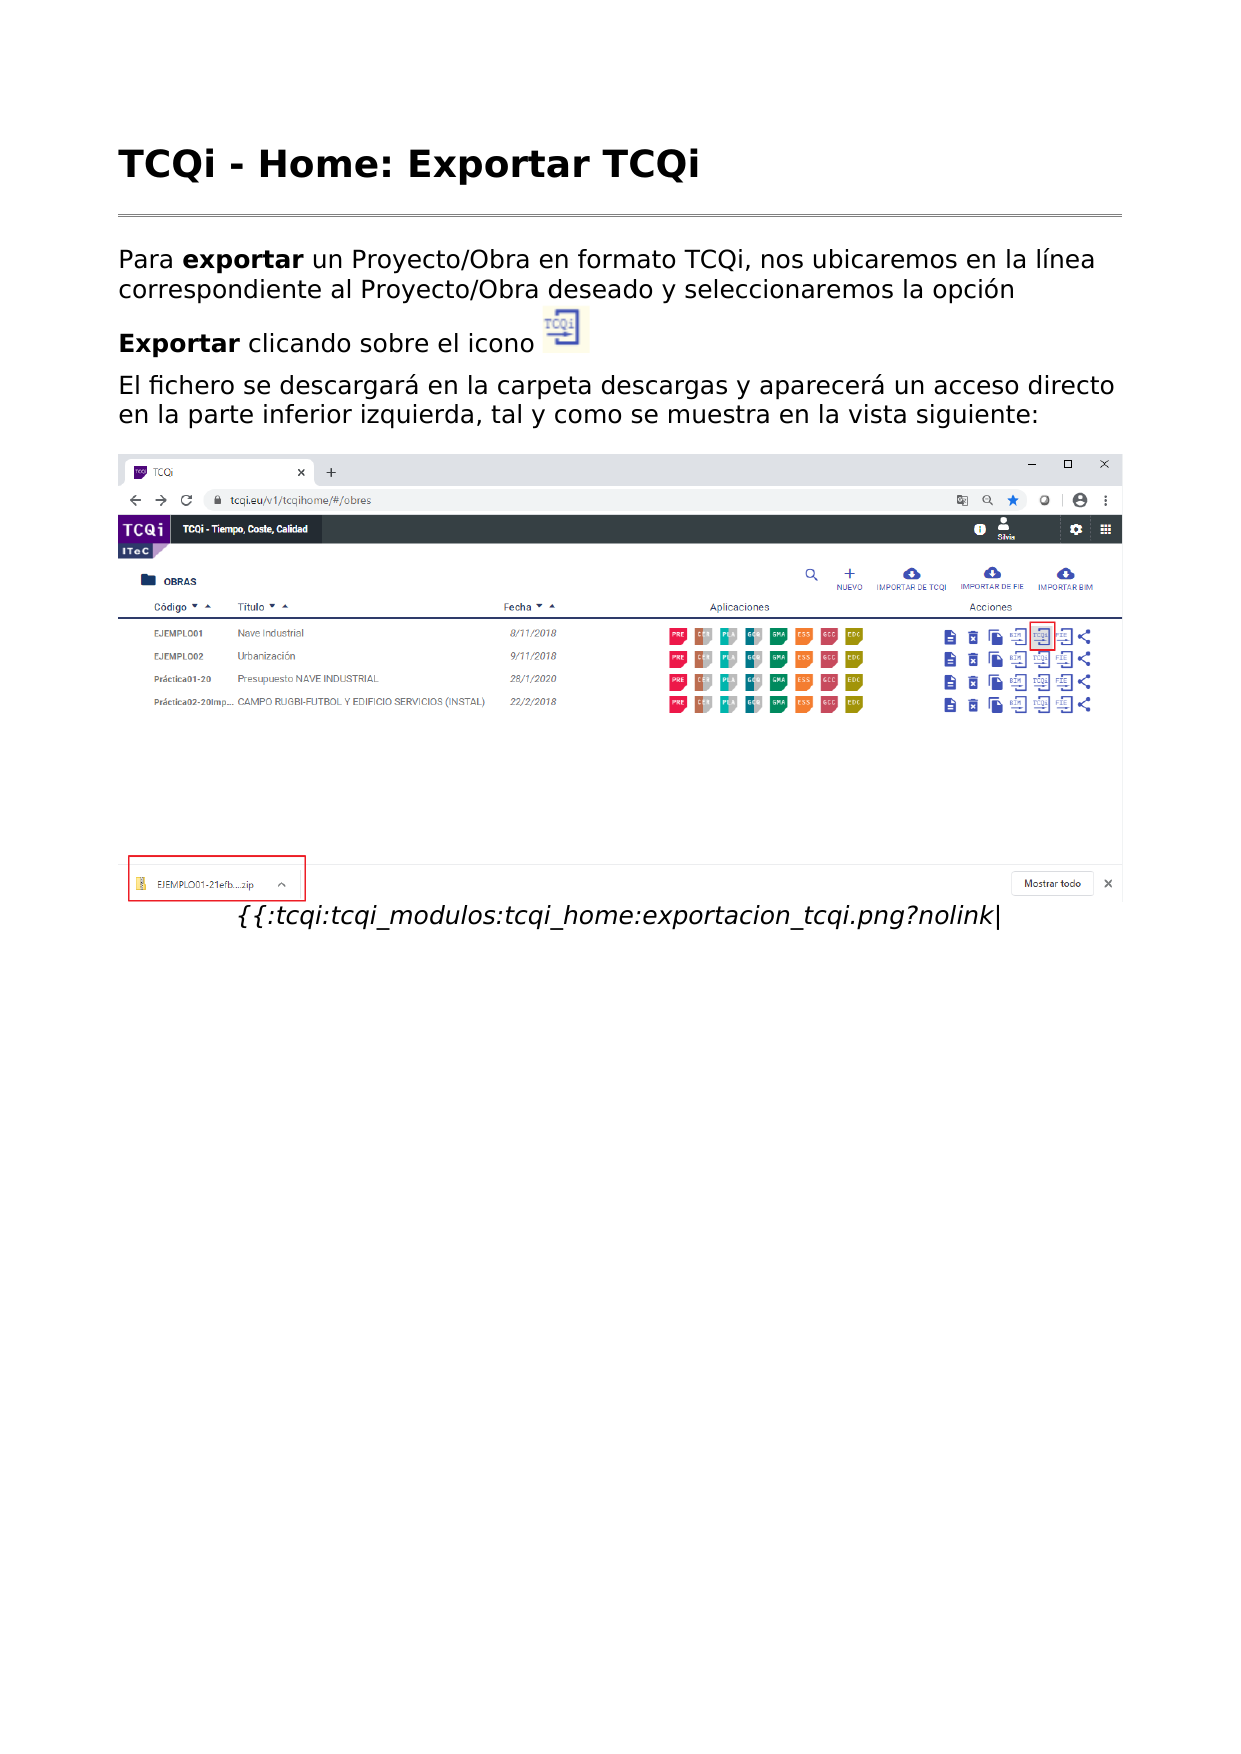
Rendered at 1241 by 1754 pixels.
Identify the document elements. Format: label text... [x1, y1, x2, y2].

subtitle TCQi - Home: Exportar TCQi [118, 143, 1122, 187]
picture [118, 454, 1123, 902]
text Para exportar un Proyecto/Obra en formato TCQi, nos ubicaremos en la línea correspondiente al Proyecto/Obra deseado y seleccionaremos la opción Exportar clicando sobre el icono [118, 246, 1122, 358]
text El fichero se descargará en la carpeta descargas y aparecerá un acceso directo en la parte inferior izquierda, tal y como se muestra en la vista siguiente: [118, 371, 1122, 429]
text {{:tcqi:tcqi_modulos:tcqi_home:exportacion_tcqi.png?nolink| [118, 902, 1122, 931]
picture [542, 303, 590, 353]
